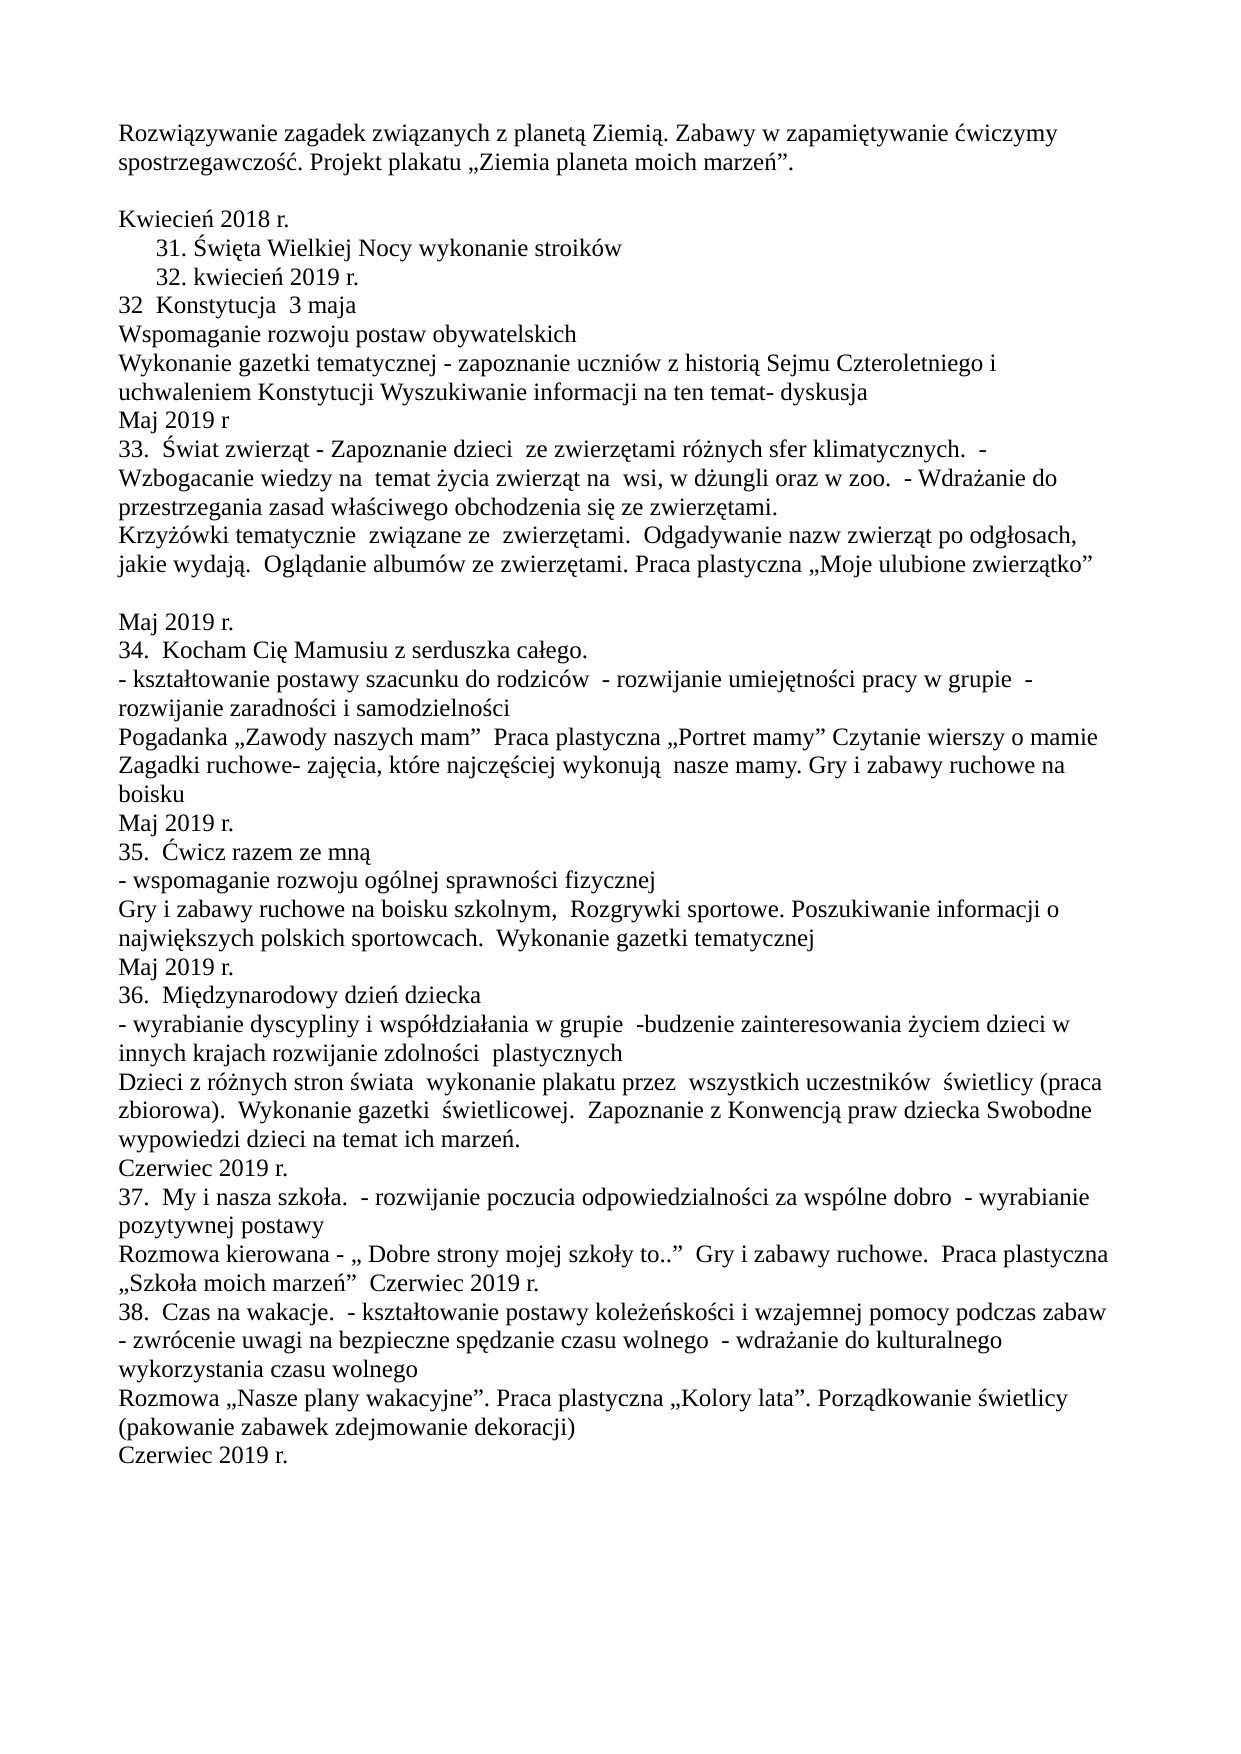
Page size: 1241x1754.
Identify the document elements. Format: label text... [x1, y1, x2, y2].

text - kształtowanie postawy szacunku do rodziców - rozwijanie umiejętności pracy w grupie - rozwijanie zaradności i samodzielności [118, 664, 1122, 722]
text Maj 2019 r [118, 406, 1122, 434]
text 34. Kocham Cię Mamusiu z serduszka całego. [118, 636, 1122, 664]
text Gry i zabawy ruchowe na boisku szkolnym, Rozgrywki sportowe. Poszukiwanie informacji o największych polskich sportowcach. Wykonanie gazetki tematycznej [118, 894, 1122, 952]
text - wyrabianie dyscypliny i współdziałania w grupie -budzenie zainteresowania życiem dzieci w innych krajach rozwijanie zdolności plastycznych [118, 1009, 1122, 1067]
text Pogadanka „Zawody naszych mam” Praca plastyczna „Portret mamy” Czytanie wierszy o mamie Zagadki ruchowe- zajęcia, które najczęściej wykonują nasze mamy. Gry i zabawy ruchowe na boisku [118, 722, 1122, 808]
text Czerwiec 2019 r. [118, 1153, 1122, 1182]
text 38. Czas na wakacje. - kształtowanie postawy koleżeńskości i wzajemnej pomocy podczas zabaw - zwrócenie uwagi na bezpieczne spędzanie czasu wolnego - wdrażanie do kulturalnego wykorzystania czasu wolnego [118, 1297, 1122, 1383]
text 37. My i nasza szkoła. - rozwijanie poczucia odpowiedzialności za wspólne dobro - wyrabianie pozytywnej postawy [118, 1182, 1122, 1239]
text Maj 2019 r. [118, 952, 1122, 981]
text Wspomaganie rozwoju postaw obywatelskich [118, 319, 1122, 348]
text 35. Ćwicz razem ze mną [118, 837, 1122, 866]
text Kwiecień 2018 r. [118, 204, 1122, 233]
text Czerwiec 2019 r. [118, 1441, 1122, 1469]
text Rozmowa kierowana - „ Dobre strony mojej szkoły to..” Gry i zabawy ruchowe. Praca plastyczna „Szkoła moich marzeń” Czerwiec 2019 r. [118, 1239, 1122, 1297]
text Dzieci z różnych stron świata wykonanie plakatu przez wszystkich uczestników świetlicy (praca zbiorowa). Wykonanie gazetki świetlicowej. Zapoznanie z Konwencją praw dziecka Swobodne wypowiedzi dzieci na temat ich marzeń. [118, 1067, 1122, 1153]
list kwiecień 2019 r. [156, 262, 1122, 291]
text 36. Międzynarodowy dzień dziecka [118, 981, 1122, 1009]
text Rozwiązywanie zagadek związanych z planetą Ziemią. Zabawy w zapamiętywanie ćwiczymy spostrzegawczość. Projekt plakatu „Ziemia planeta moich marzeń”. [118, 118, 1122, 176]
text Rozmowa „Nasze plany wakacyjne”. Praca plastyczna „Kolory lata”. Porządkowanie świetlicy (pakowanie zabawek zdejmowanie dekoracji) [118, 1383, 1122, 1441]
text - wspomaganie rozwoju ogólnej sprawności fizycznej [118, 866, 1122, 894]
text Maj 2019 r. [118, 808, 1122, 837]
text Wykonanie gazetki tematycznej - zapoznanie uczniów z historią Sejmu Czteroletniego i uchwaleniem Konstytucji Wyszukiwanie informacji na ten temat- dyskusja [118, 348, 1122, 406]
text 33. Świat zwierząt - Zapoznanie dzieci ze zwierzętami różnych sfer klimatycznych. - Wzbogacanie wiedzy na temat życia zwierząt na wsi, w dżungli oraz w zoo. - Wdrażanie do przestrzegania zasad właściwego obchodzenia się ze zwierzętami. [118, 434, 1122, 521]
list Święta Wielkiej Nocy wykonanie stroików [156, 233, 1122, 262]
text Maj 2019 r. [118, 607, 1122, 636]
text Krzyżówki tematycznie związane ze zwierzętami. Odgadywanie nazw zwierząt po odgłosach, jakie wydają. Oglądanie albumów ze zwierzętami. Praca plastyczna „Moje ulubione zwierzątko” [118, 521, 1122, 578]
text 32 Konstytucja 3 maja [118, 291, 1122, 319]
